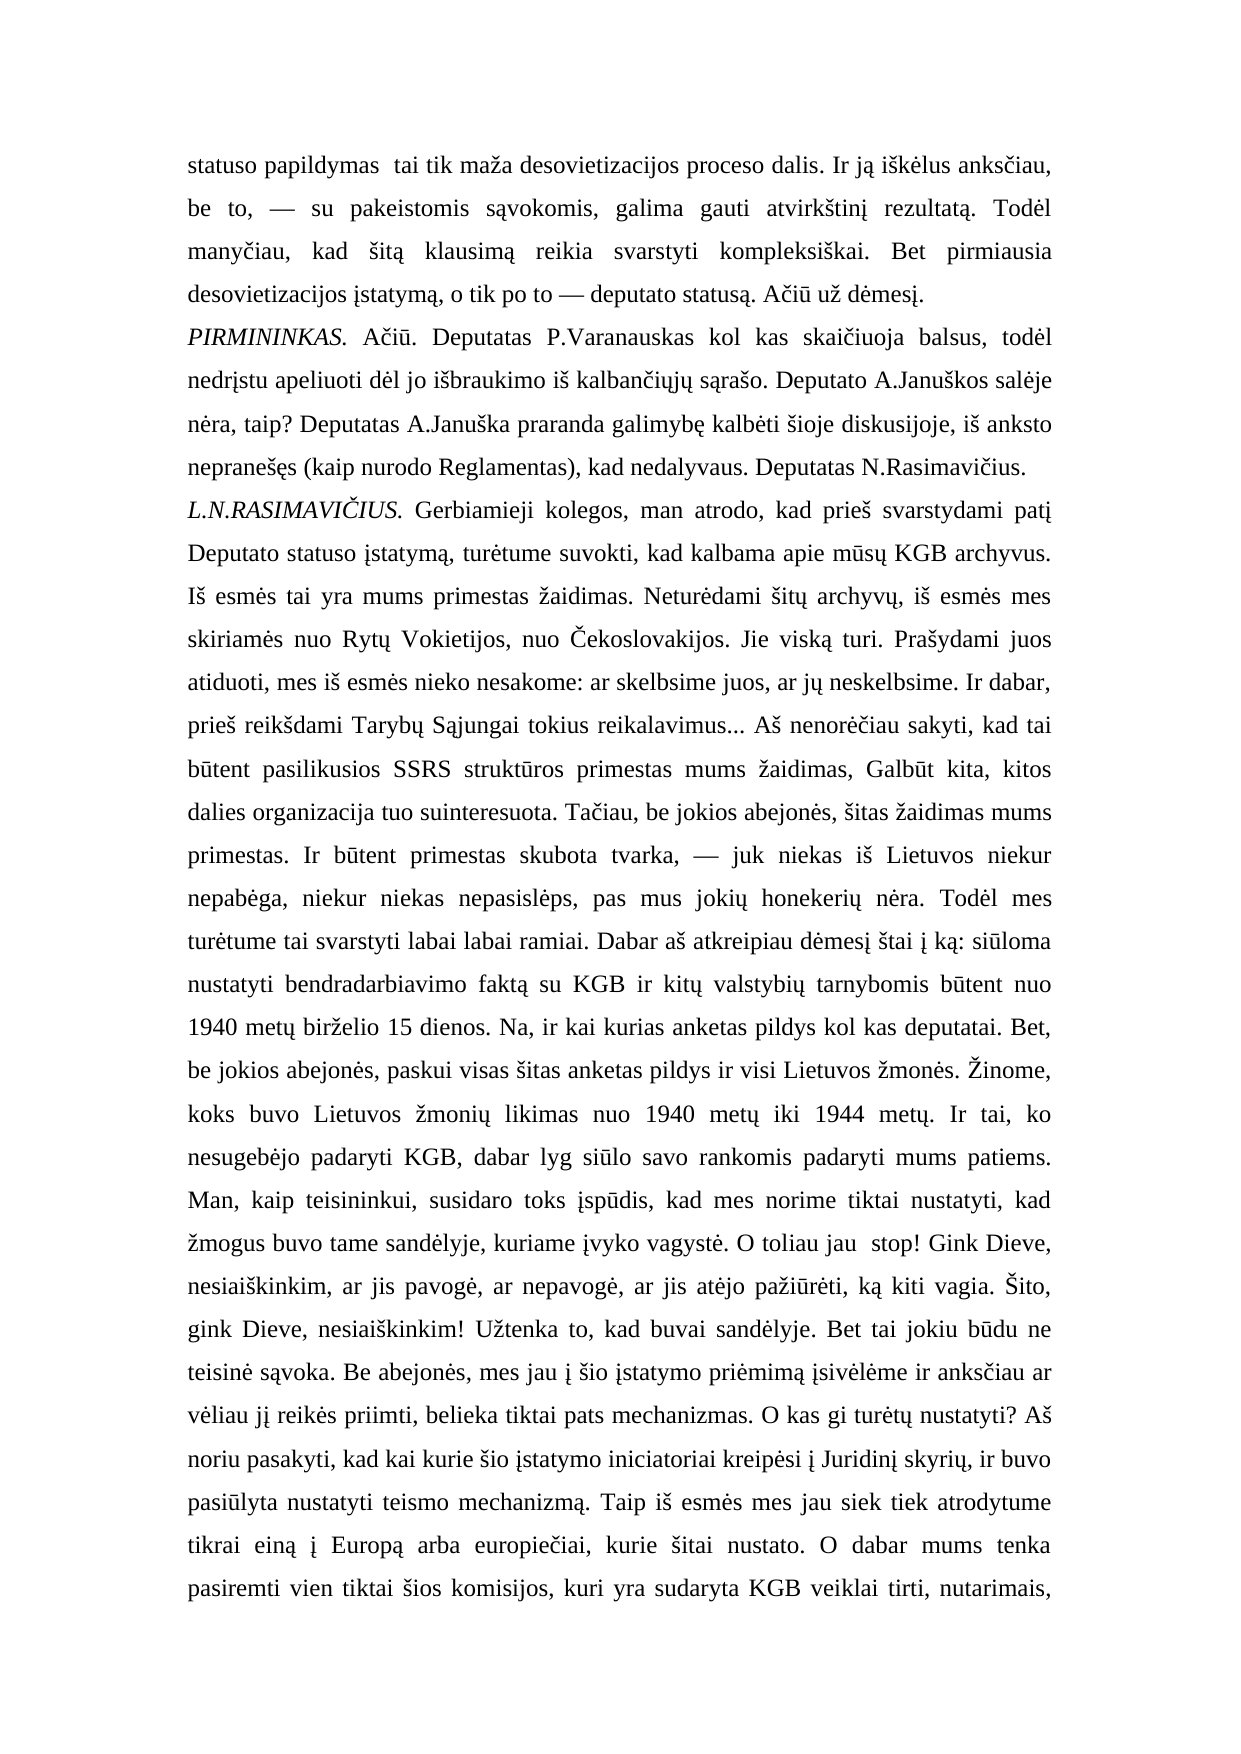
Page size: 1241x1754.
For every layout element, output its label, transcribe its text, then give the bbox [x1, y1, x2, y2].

text statuso papildymas tai tik maža desovietizacijos proceso dalis. Ir ją iškėlus anksčiau, be to, — su pakeistomis sąvokomis, galima gauti atvirkštinį rezultatą. Todėl manyčiau, kad šitą klausimą reikia svarstyti kompleksiškai. Bet pirmiausia desovietizacijos įstatymą, o tik po to — deputato statusą. Ačiū už dėmesį. [187, 150, 1053, 308]
text PIRMININKAS. Ačiū. Deputatas P.Varanauskas kol kas skaičiuoja balsus, todėl nedrįstu apeliuoti dėl jo išbraukimo iš kalbančiųjų sąrašo. Deputato A.Januškos salėje nėra, taip? Deputatas A.Januška praranda galimybę kalbėti šioje diskusijoje, iš anksto nepranešęs (kaip nurodo Reglamentas), kad nedalyvaus. Deputatas N.Rasimavičius. [187, 322, 1053, 481]
text L.N.RASIMAVIČIUS. Gerbiamieji kolegos, man atrodo, kad prieš svarstydami patį Deputato statuso įstatymą, turėtume suvokti, kad kalbama apie mūsų KGB archyvus. Iš esmės tai yra mums primestas žaidimas. Neturėdami šitų archyvų, iš esmės mes skiriamės nuo Rytų Vokietijos, nuo Čekoslovakijos. Jie viską turi. Prašydami juos atiduoti, mes iš esmės nieko nesakome: ar skelbsime juos, ar jų neskelbsime. Ir dabar, prieš reikšdami Tarybų Sąjungai tokius reikalavimus... Aš nenorėčiau sakyti, kad tai būtent pasilikusios SSRS struktūros primestas mums žaidimas, Galbūt kita, kitos dalies organizacija tuo suinteresuota. Tačiau, be jokios abejonės, šitas žaidimas mums primestas. Ir būtent primestas skubota tvarka, — juk niekas iš Lietuvos niekur nepabėga, niekur niekas nepasislėps, pas mus jokių honekerių nėra. Todėl mes turėtume tai svarstyti labai labai ramiai. Dabar aš atkreipiau dėmesį štai į ką: siūloma nustatyti bendradarbiavimo faktą su KGB ir kitų valstybių tarnybomis būtent nuo 1940 metų birželio 15 dienos. Na, ir kai kurias anketas pildys kol kas deputatai. Bet, be jokios abejonės, paskui visas šitas anketas pildys ir visi Lietuvos žmonės. Žinome, koks buvo Lietuvos žmonių likimas nuo 1940 metų iki 1944 metų. Ir tai, ko nesugebėjo padaryti KGB, dabar lyg siūlo savo rankomis padaryti mums patiems. Man, kaip teisininkui, susidaro toks įspūdis, kad mes norime tiktai nustatyti, kad žmogus buvo tame sandėlyje, kuriame įvyko vagystė. O toliau jau stop! Gink Dieve, nesiaiškinkim, ar jis pavogė, ar nepavogė, ar jis atėjo pažiūrėti, ką kiti vagia. Šito, gink Dieve, nesiaiškinkim! Užtenka to, kad buvai sandėlyje. Bet tai jokiu būdu ne teisinė sąvoka. Be abejonės, mes jau į šio įstatymo priėmimą įsivėlėme ir anksčiau ar vėliau jį reikės priimti, belieka tiktai pats mechanizmas. O kas gi turėtų nustatyti? Aš noriu pasakyti, kad kai kurie šio įstatymo iniciatoriai kreipėsi į Juridinį skyrių, ir buvo pasiūlyta nustatyti teismo mechanizmą. Taip iš esmės mes jau siek tiek atrodytume tikrai einą į Europą arba europiečiai, kurie šitai nustato. O dabar mums tenka pasiremti vien tiktai šios komisijos, kuri yra sudaryta KGB veiklai tirti, nutarimais, [187, 495, 1053, 1602]
